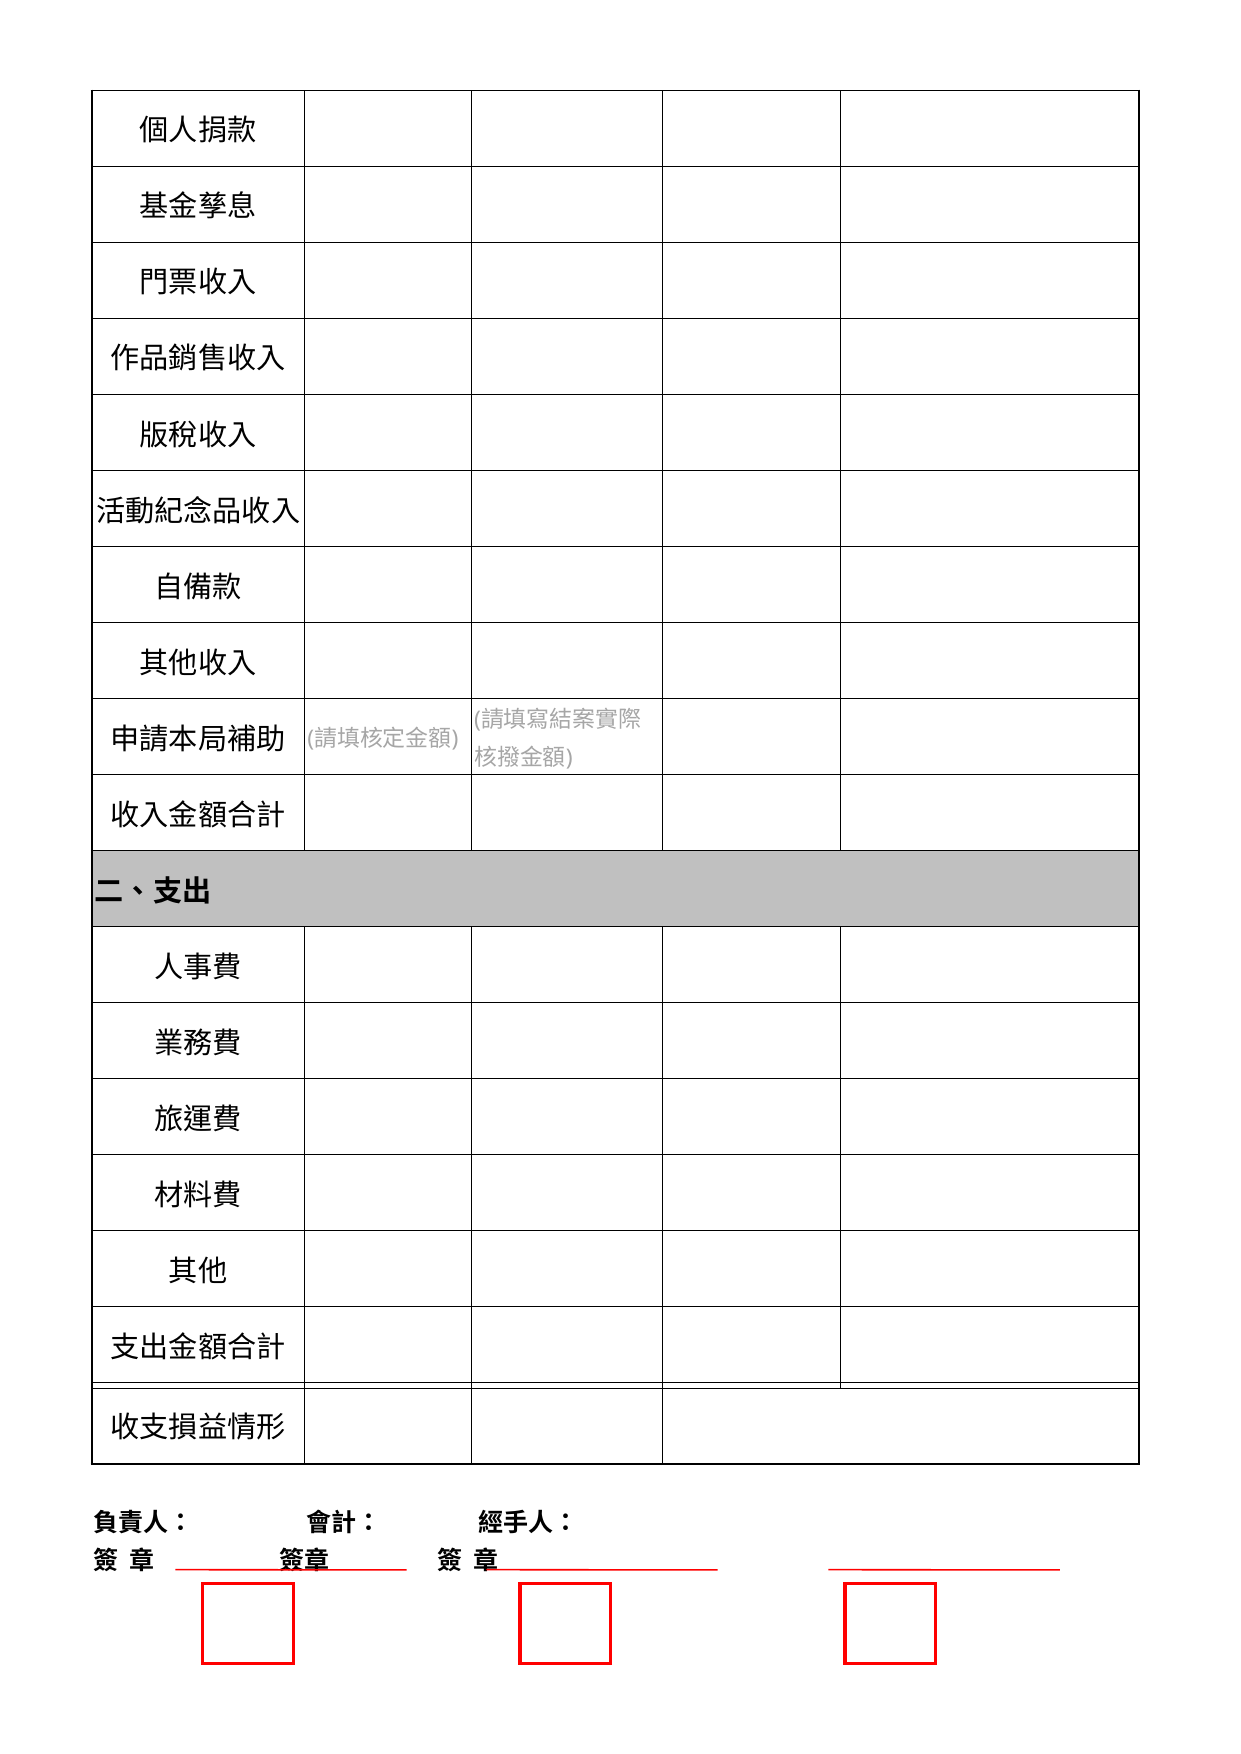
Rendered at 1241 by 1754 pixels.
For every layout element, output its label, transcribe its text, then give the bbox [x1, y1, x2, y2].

table_cell 旅運費 [93, 1079, 304, 1154]
table_cell [305, 1003, 471, 1078]
table_cell 作品銷售收入 [93, 319, 304, 394]
table_cell [841, 471, 1138, 546]
table_cell [305, 547, 471, 622]
table_cell [663, 623, 840, 698]
table_cell [841, 1231, 1138, 1306]
table_cell [663, 1155, 840, 1230]
table_cell [472, 243, 662, 318]
table_cell [841, 395, 1138, 470]
table_cell [663, 1079, 840, 1154]
table_cell [305, 471, 471, 546]
table_cell [472, 547, 662, 622]
table_cell [472, 167, 662, 242]
table_cell [472, 623, 662, 698]
table_cell [472, 1155, 662, 1230]
table_cell 申請本局補助 [93, 699, 304, 774]
table_cell [305, 1079, 471, 1154]
table_cell [663, 471, 840, 546]
table_cell [841, 1307, 1138, 1382]
table_cell (請填核定金額) [305, 699, 471, 774]
table_cell [305, 1389, 471, 1463]
table_cell [305, 927, 471, 1002]
table_cell [472, 1003, 662, 1078]
table_cell [305, 319, 471, 394]
text 負責人： 會計： 經手人： [93, 1502, 1122, 1540]
table_cell [305, 623, 471, 698]
table_cell [841, 167, 1138, 242]
table_cell [663, 243, 840, 318]
table_cell [305, 167, 471, 242]
table_cell [305, 1307, 471, 1382]
table_cell 活動紀念品收入 [93, 471, 304, 546]
table_cell [841, 1155, 1138, 1230]
table_cell 材料費 [93, 1155, 304, 1230]
table_cell 支出金額合計 [93, 1307, 304, 1382]
table_cell [472, 471, 662, 546]
table_cell [663, 91, 840, 166]
table_cell [472, 775, 662, 850]
table_cell [305, 243, 471, 318]
text 簽 章 簽章 簽 章 [93, 1540, 1122, 1577]
table_cell [663, 319, 840, 394]
table_cell [663, 167, 840, 242]
table_cell [841, 1079, 1138, 1154]
table_cell 個人捐款 [93, 91, 304, 166]
table_cell 其他 [93, 1231, 304, 1306]
table_cell 收支損益情形 [93, 1389, 304, 1463]
table_cell 基金孳息 [93, 167, 304, 242]
table_cell [841, 91, 1138, 166]
table_cell [841, 547, 1138, 622]
table_cell [663, 1389, 1138, 1463]
table_cell [305, 1231, 471, 1306]
table_cell 收入金額合計 [93, 775, 304, 850]
table_cell (請填寫結案實際核撥金額) [472, 699, 662, 774]
table_cell [663, 1307, 840, 1382]
table_cell [841, 243, 1138, 318]
table_cell 其他收入 [93, 623, 304, 698]
table_cell [305, 1383, 471, 1388]
table_cell [472, 1231, 662, 1306]
table_cell 門票收入 [93, 243, 304, 318]
table_cell [841, 1383, 1138, 1388]
table_cell [305, 395, 471, 470]
table_cell 自備款 [93, 547, 304, 622]
table_cell [472, 319, 662, 394]
table_cell [841, 1003, 1138, 1078]
table_cell [841, 927, 1138, 1002]
table_cell [472, 1307, 662, 1382]
table_cell [472, 1389, 662, 1463]
table_cell [663, 547, 840, 622]
table_cell [663, 1383, 840, 1388]
table_cell [841, 775, 1138, 850]
table_cell [305, 91, 471, 166]
table_cell [841, 623, 1138, 698]
table_cell 二、支出 [93, 851, 1138, 926]
table_cell [305, 1155, 471, 1230]
table_cell 版稅收入 [93, 395, 304, 470]
table_cell [472, 91, 662, 166]
table_cell [841, 699, 1138, 774]
table_cell [472, 395, 662, 470]
table_cell [841, 319, 1138, 394]
table_cell [663, 927, 840, 1002]
table_cell 業務費 [93, 1003, 304, 1078]
table_cell [305, 775, 471, 850]
table_cell [472, 927, 662, 1002]
table_cell [663, 775, 840, 850]
table_cell [663, 699, 840, 774]
table_cell [663, 395, 840, 470]
table_cell [472, 1383, 662, 1388]
table_cell [663, 1231, 840, 1306]
table_cell [663, 1003, 840, 1078]
table_cell [93, 1383, 304, 1388]
table_cell [472, 1079, 662, 1154]
table_cell 人事費 [93, 927, 304, 1002]
